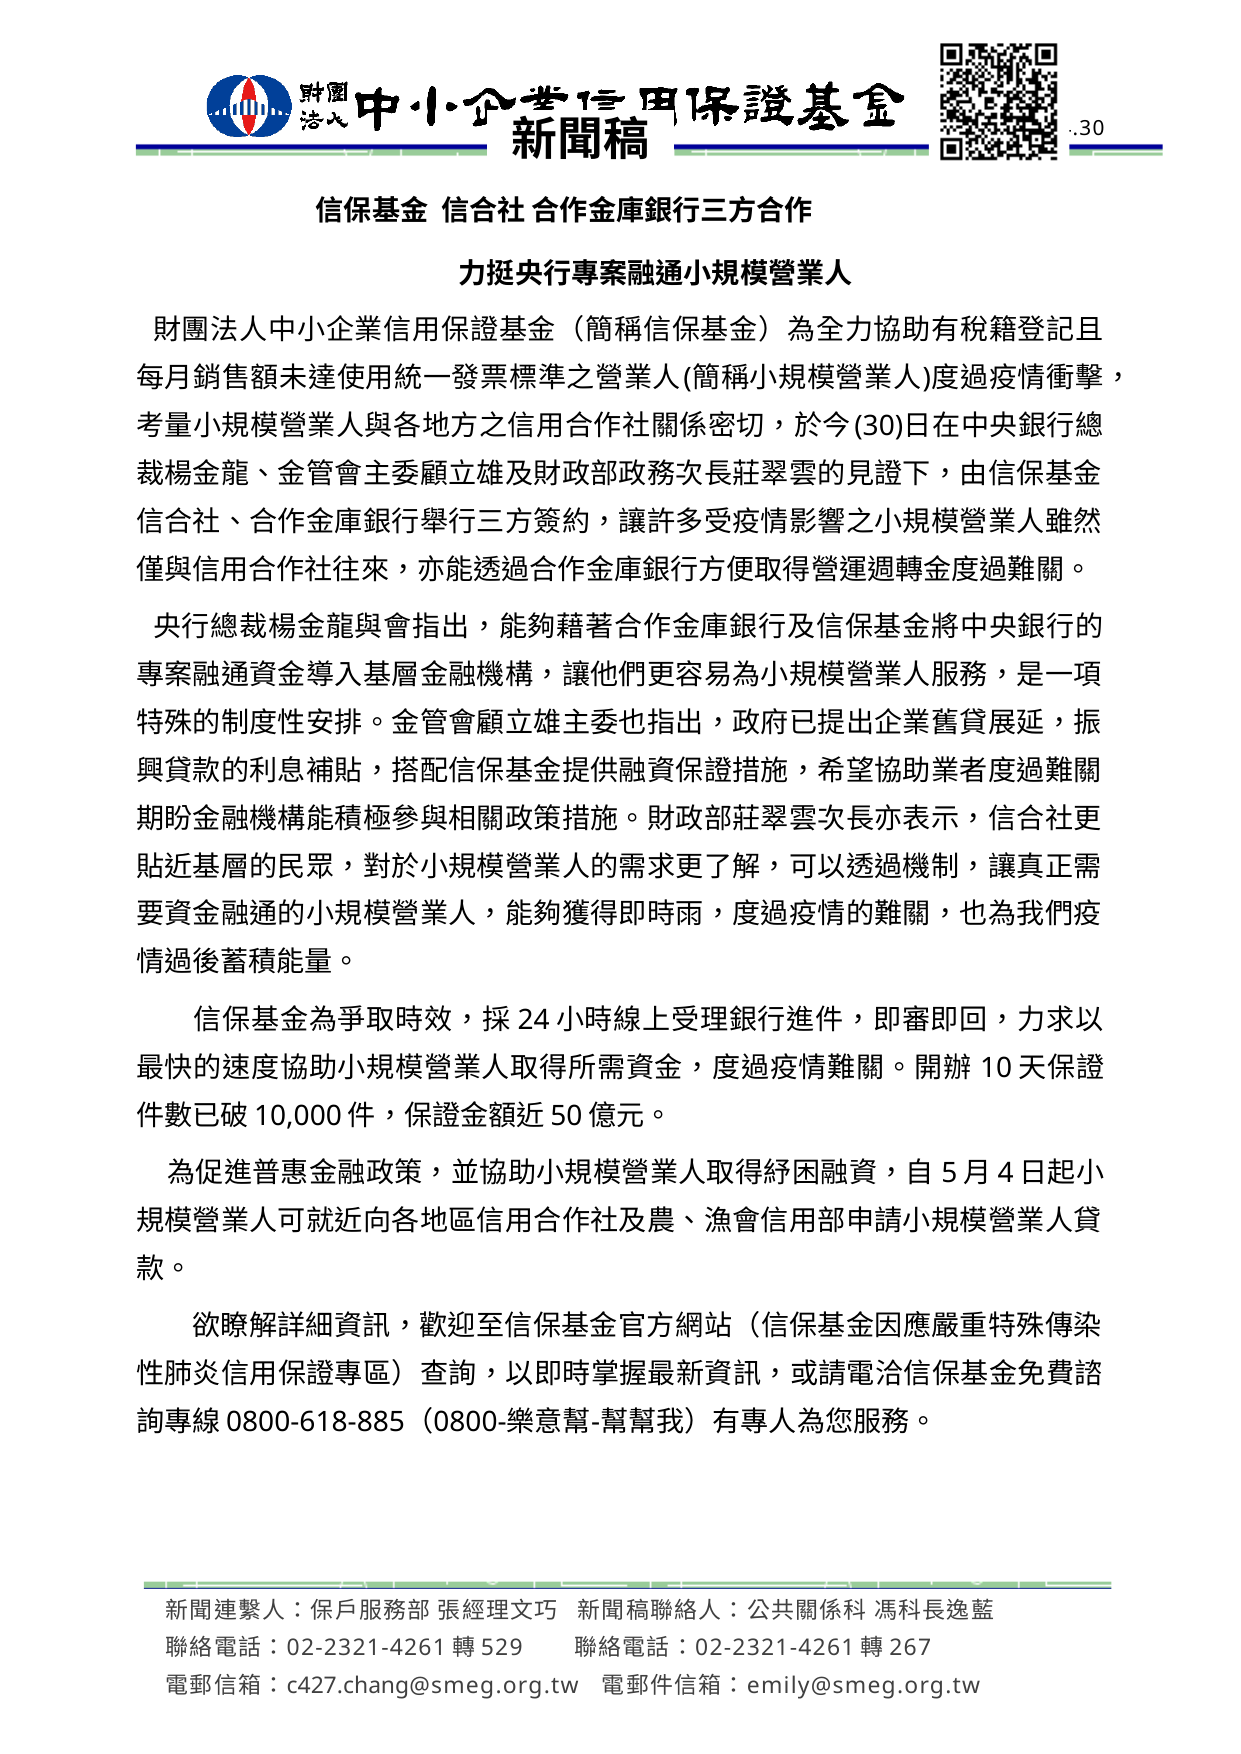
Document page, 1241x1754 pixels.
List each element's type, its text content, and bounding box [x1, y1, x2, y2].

text 央行總裁楊金龍與會指出，能夠藉著合作金庫銀行及信保基金將中央銀行的專案融通資金導入基層金融機構，讓他們更容易為小規模營業人服務，是一項特殊的制度性安排。金管會顧立雄主委也指出，政府已提出企業舊貸展延，振興貸款的利息補貼，搭配信保基金提供融資保證措施，希望協助業者度過難關，期盼金融機構能積極參與相關政策措施。財政部莊翠雲次長亦表示，信合社更貼近基層的民眾，對於小規模營業人的需求更了解，可以透過機制，讓真正需要資金融通的小規模營業人，能夠獲得即時雨，度過疫情的難關，也為我們疫情過後蓄積能量。 [136, 598, 1104, 981]
text 財團法人中小企業信用保證基金（簡稱信保基金）為全力協助有稅籍登記且每月銷售額未達使用統一發票標準之營業人(簡稱小規模營業人)度過疫情衝擊，考量小規模營業人與各地方之信用合作社關係密切，於今(30)日在中央銀行總裁楊金龍、金管會主委顧立雄及財政部政務次長莊翠雲的見證下，由信保基金、信合社、合作金庫銀行舉行三方簽約，讓許多受疫情影響之小規模營業人雖然僅與信用合作社往來，亦能透過合作金庫銀行方便取得營運週轉金度過難關。 [136, 301, 1104, 589]
text 為促進普惠金融政策，並協助小規模營業人取得紓困融資，自5月4日起小規模營業人可就近向各地區信用合作社及農、漁會信用部申請小規模營業人貸款。 [136, 1144, 1104, 1288]
text 欲瞭解詳細資訊，歡迎至信保基金官方網站（信保基金因應嚴重特殊傳染性肺炎信用保證專區）查詢，以即時掌握最新資訊，或請電洽信保基金免費諮詢專線0800-618-885（0800-樂意幫-幫幫我）有專人為您服務。 [136, 1297, 1104, 1441]
text 力挺央行專案融通小規模營業人 [136, 229, 1104, 292]
text 信保基金為爭取時效，採24小時線上受理銀行進件，即審即回，力求以最快的速度協助小規模營業人取得所需資金，度過疫情難關。開辦10天保證件數已破10,000件，保證金額近50億元。 [136, 991, 1104, 1134]
text 信保基金 信合社 合作金庫銀行三方合作 [136, 167, 1104, 229]
